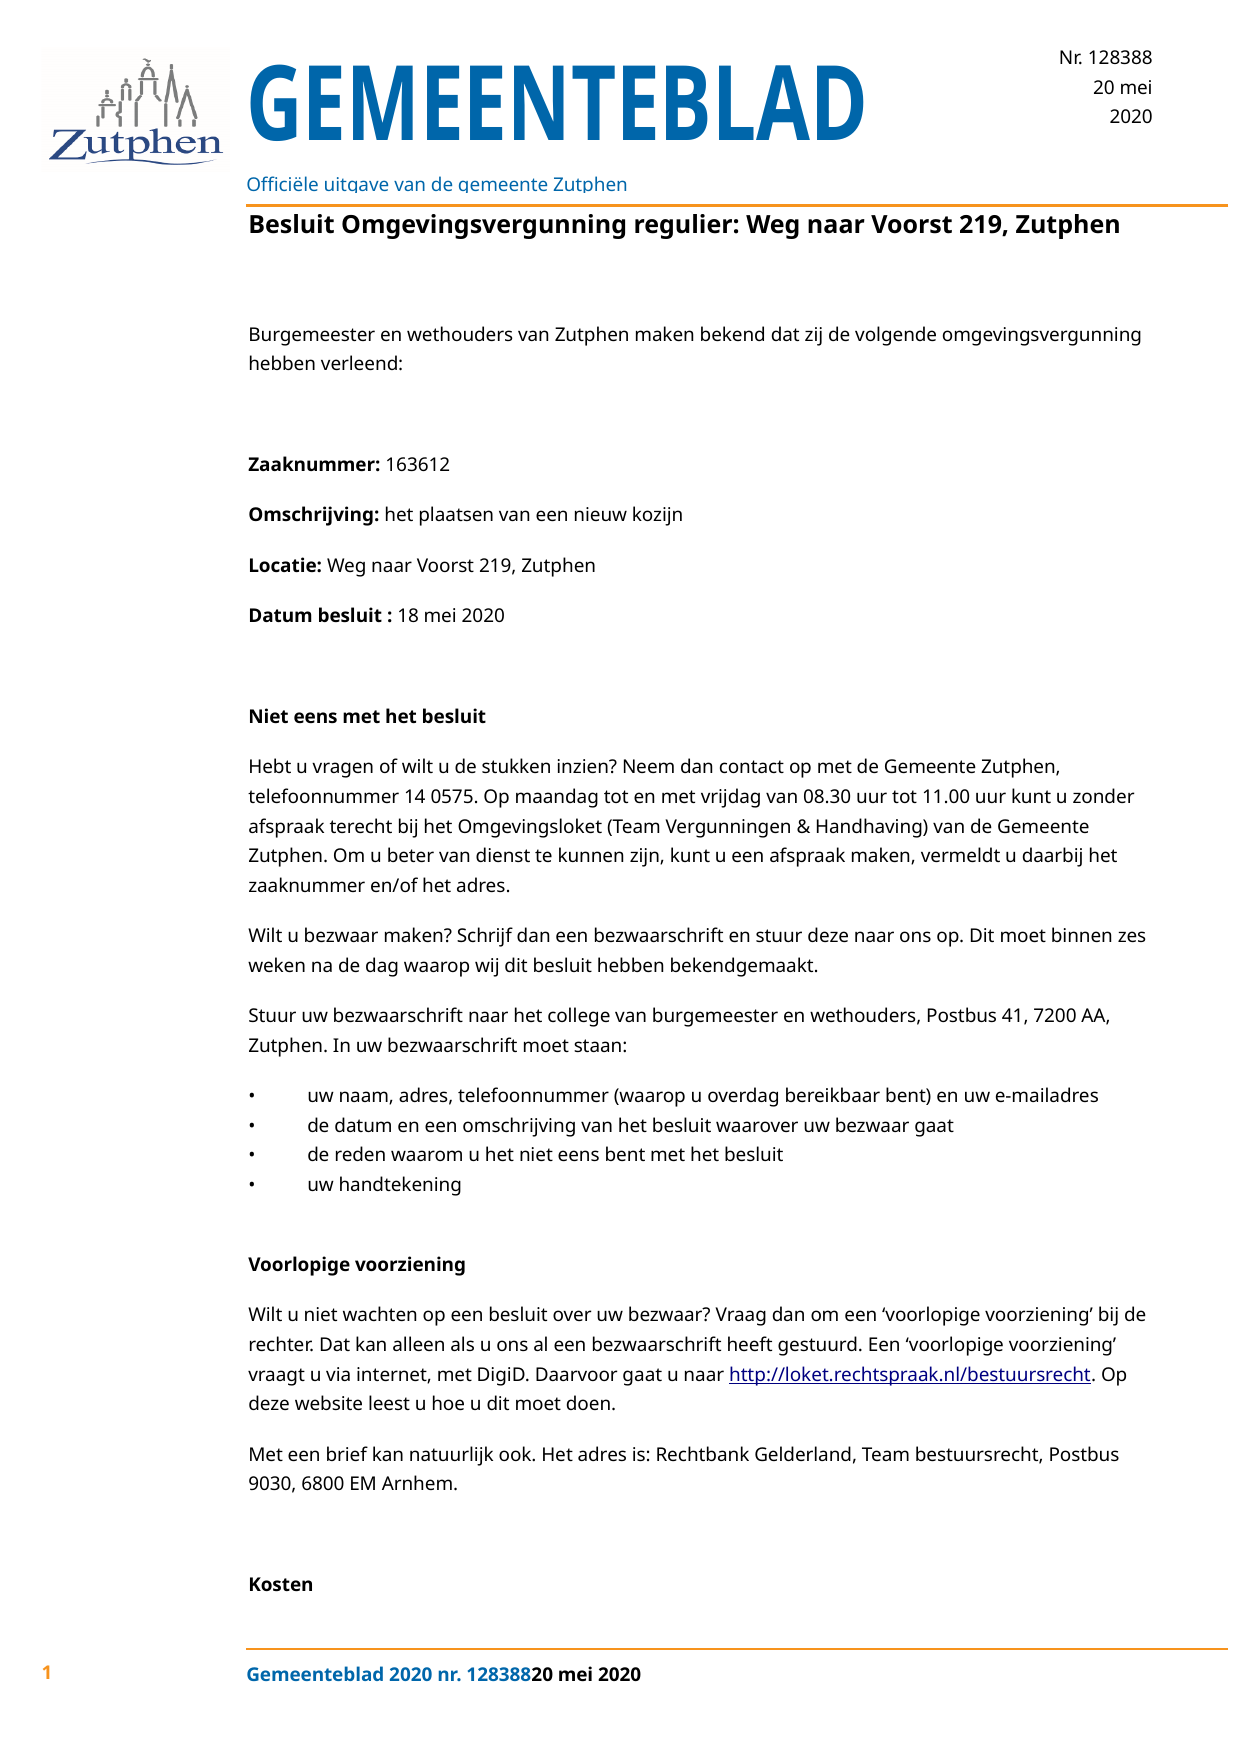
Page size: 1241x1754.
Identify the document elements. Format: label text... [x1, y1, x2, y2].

text Niet eens met het besluit [248, 703, 1152, 729]
text Stuur uw bezwaarschrift naar het college van burgemeester en wethouders, Postbus 41, 7200 AA, Zutphen. In uw bezwaarschrift moet staan: [248, 1002, 1152, 1058]
list uw naam, adres, telefoonnummer (waarop u overdag bereikbaar bent) en uw e-mailadres [248, 1082, 1152, 1108]
text Burgemeester en wethouders van Zutphen maken bekend dat zij de volgende omgevingsvergunning hebben verleend: [248, 321, 1152, 376]
text Besluit Omgevingsvergunning regulier: Weg naar Voorst 219, Zutphen [248, 207, 1152, 241]
picture [41, 47, 231, 172]
text Met een brief kan natuurlijk ook. Het adres is: Rechtbank Gelderland, Team bestuursrecht, Postbus 9030, 6800 EM Arnhem. [248, 1441, 1152, 1496]
list de datum en een omschrijving van het besluit waarover uw bezwaar gaat [248, 1112, 1152, 1138]
list uw handtekening [248, 1171, 1152, 1197]
text Kosten [248, 1571, 1152, 1597]
text Voorlopige voorziening [248, 1251, 1152, 1277]
text Wilt u bezwaar maken? Schrijf dan een bezwaarschrift en stuur deze naar ons op. Dit moet binnen zes weken na de dag waarop wij dit besluit hebben bekendgemaakt. [248, 922, 1152, 978]
text Omschrijving: het plaatsen van een nieuw kozijn [248, 502, 1152, 527]
list de reden waarom u het niet eens bent met het besluit [248, 1142, 1152, 1167]
text Datum besluit : 18 mei 2020 [248, 602, 1152, 628]
text Zaaknummer: 163612 [248, 451, 1152, 477]
text Hebt u vragen of wilt u de stukken inzien? Neem dan contact op met de Gemeente Zutphen, telefoonnummer 14 0575. Op maandag tot en met vrijdag van 08.30 uur tot 11.00 uur kunt u zonder afspraak terecht bij het Omgevingsloket (Team Vergunningen & Handhaving) van de Gemeente Zutphen. Om u beter van dienst te kunnen zijn, kunt u een afspraak maken, vermeldt u daarbij het zaaknummer en/of het adres. [248, 754, 1152, 898]
text Locatie: Weg naar Voorst 219, Zutphen [248, 552, 1152, 578]
text Wilt u niet wachten op een besluit over uw bezwaar? Vraag dan om een ‘voorlopige voorziening’ bij de rechter. Dat kan alleen als u ons al een bezwaarschrift heeft gestuurd. Een ‘voorlopige voorziening’ vraagt u via internet, met DigiD. Daarvoor gaat u naar http://loket.rechtspraak.nl/bestuursrecht. Op deze website leest u hoe u dit moet doen. [248, 1302, 1152, 1416]
